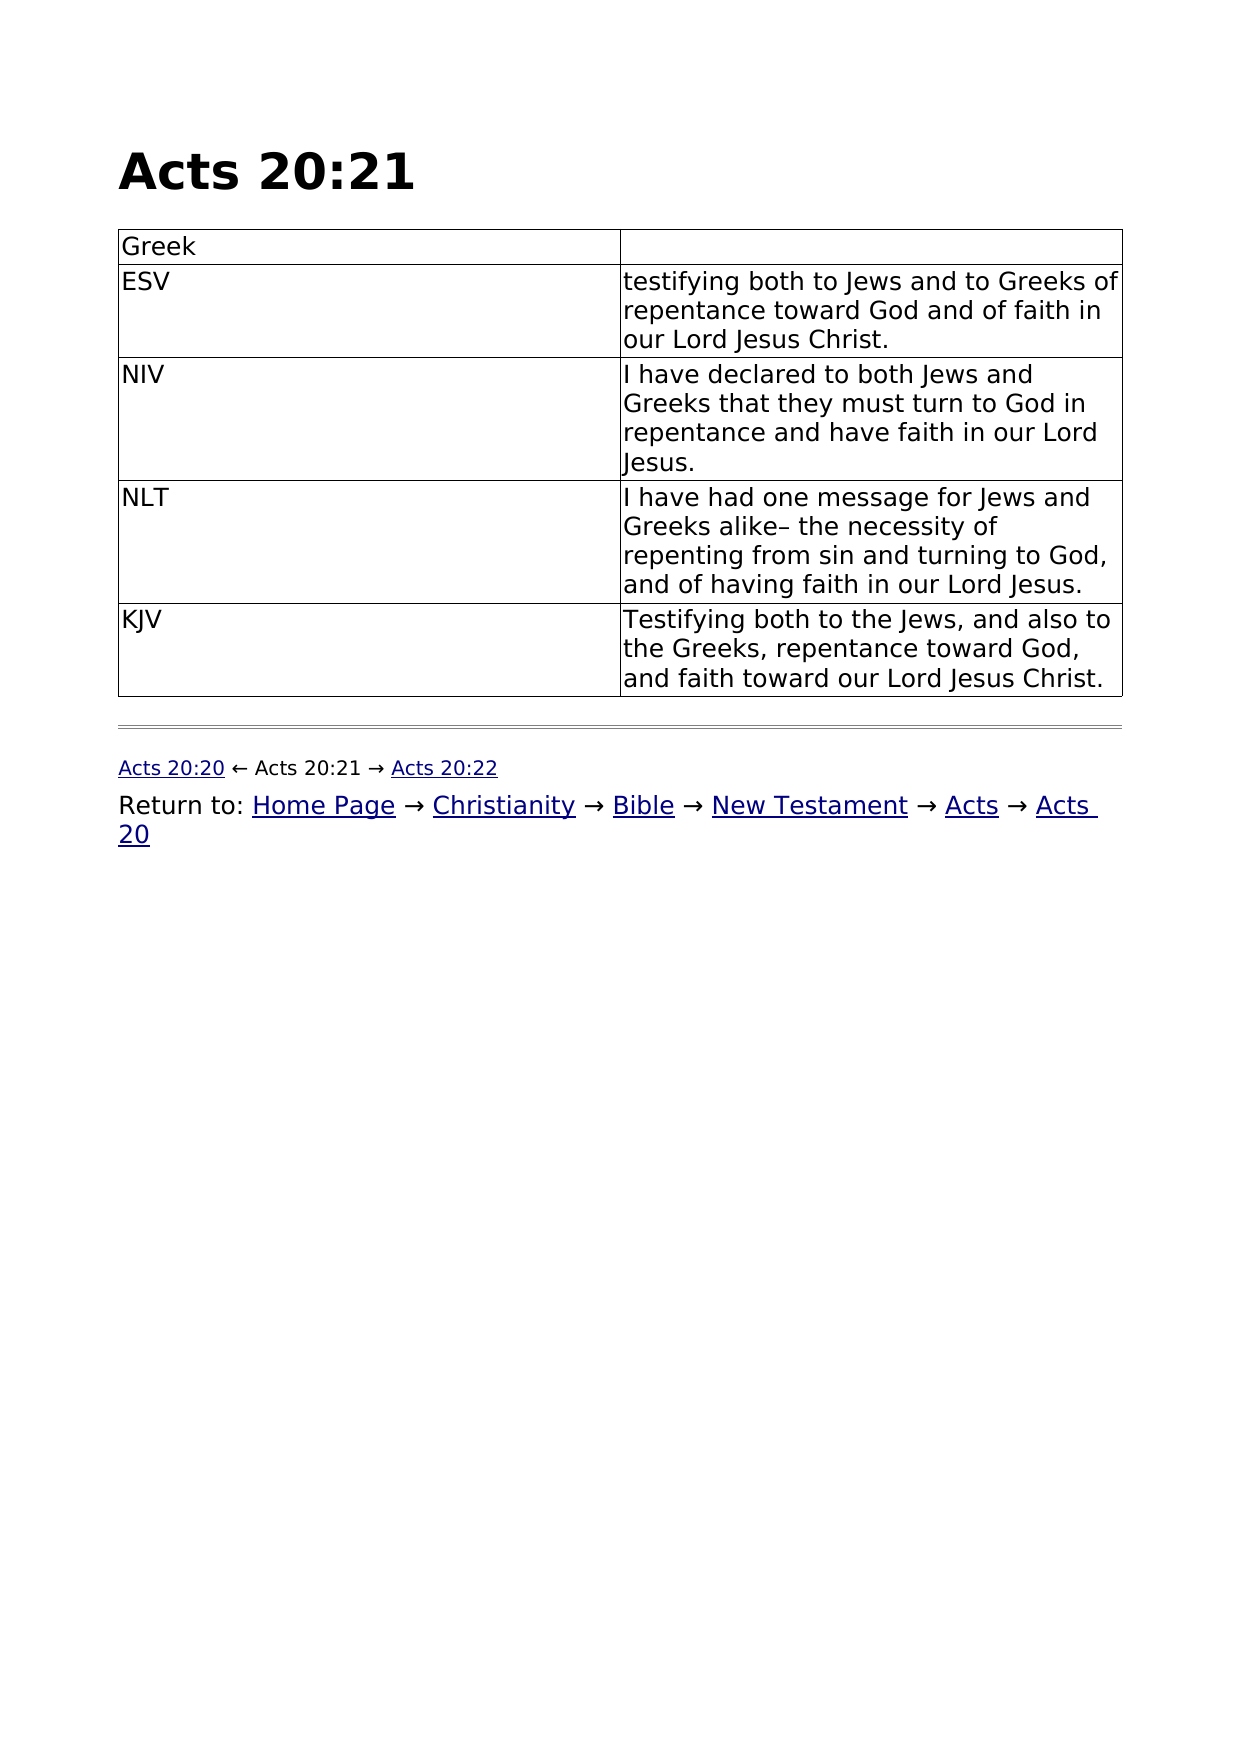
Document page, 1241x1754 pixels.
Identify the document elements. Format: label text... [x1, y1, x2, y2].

table_cell ESV [119, 265, 620, 357]
table_cell Testifying both to the Jews, and also to the Greeks, repentance toward God, and faith toward our Lord Jesus Christ. [621, 604, 1122, 696]
table_cell I have declared to both Jews and Greeks that they must turn to God in repentance and have faith in our Lord Jesus. [621, 358, 1122, 480]
table_cell testifying both to Jews and to Greeks of repentance toward God and of faith in our Lord Jesus Christ. [621, 265, 1122, 357]
table_cell NLT [119, 481, 620, 602]
table_cell I have had one message for Jews and Greeks alike– the necessity of repenting from sin and turning to God, and of having faith in our Lord Jesus. [621, 481, 1122, 602]
table_header Greek [119, 230, 620, 264]
subtitle Acts 20:21 [118, 143, 1122, 201]
table_header [621, 230, 1122, 264]
text Return to: Home Page → Christianity → Bible → New Testament → Acts → Acts 20 [118, 791, 1122, 849]
text Acts 20:20 ← Acts 20:21 → Acts 20:22 [118, 757, 1122, 791]
table_cell NIV [119, 358, 620, 480]
table_cell KJV [119, 604, 620, 696]
